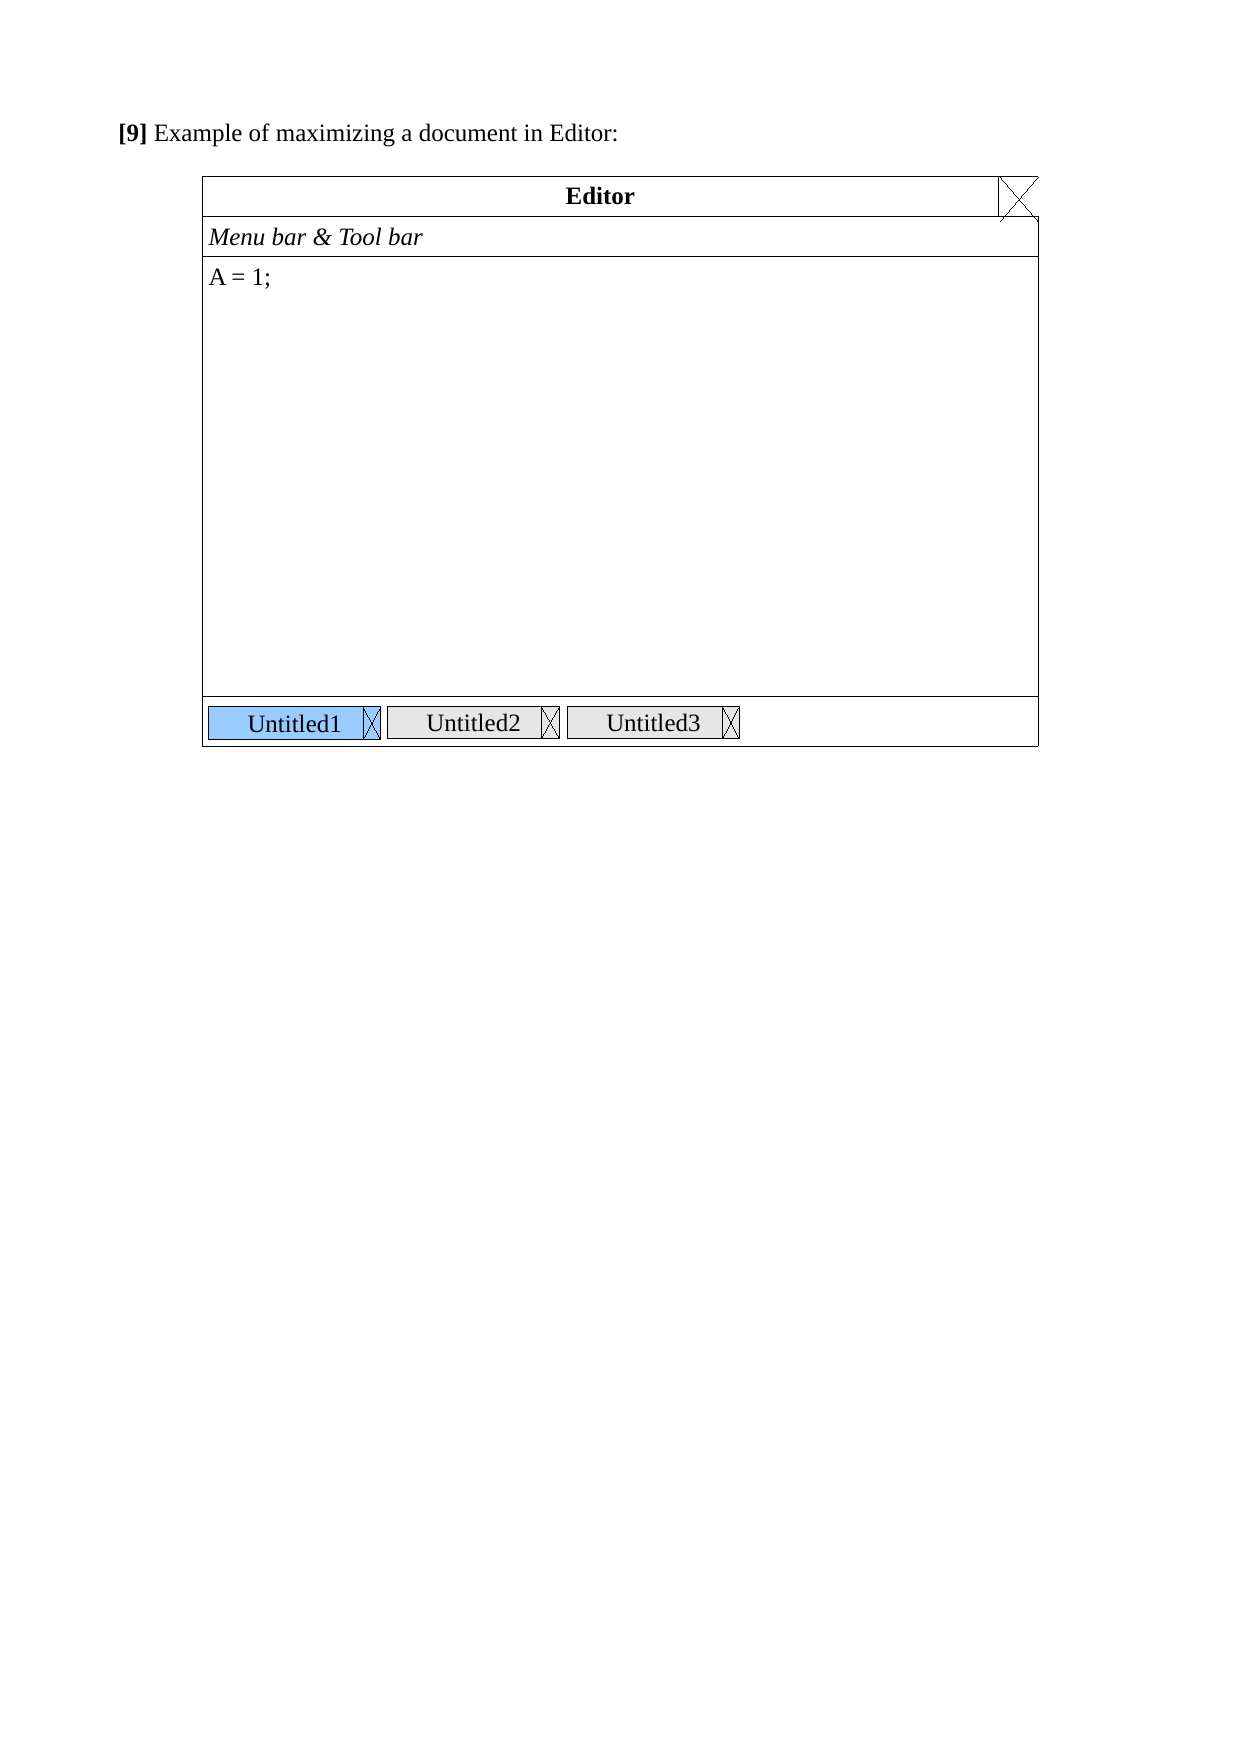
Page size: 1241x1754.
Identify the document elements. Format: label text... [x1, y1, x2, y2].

table_header [999, 177, 1038, 216]
table_header Editor [203, 177, 998, 216]
table_cell A = 1; [203, 257, 1038, 696]
text [9] Example of maximizing a document in Editor: [118, 118, 1122, 147]
table_cell Menu bar & Tool bar [203, 217, 1038, 256]
table_cell [203, 697, 1038, 746]
